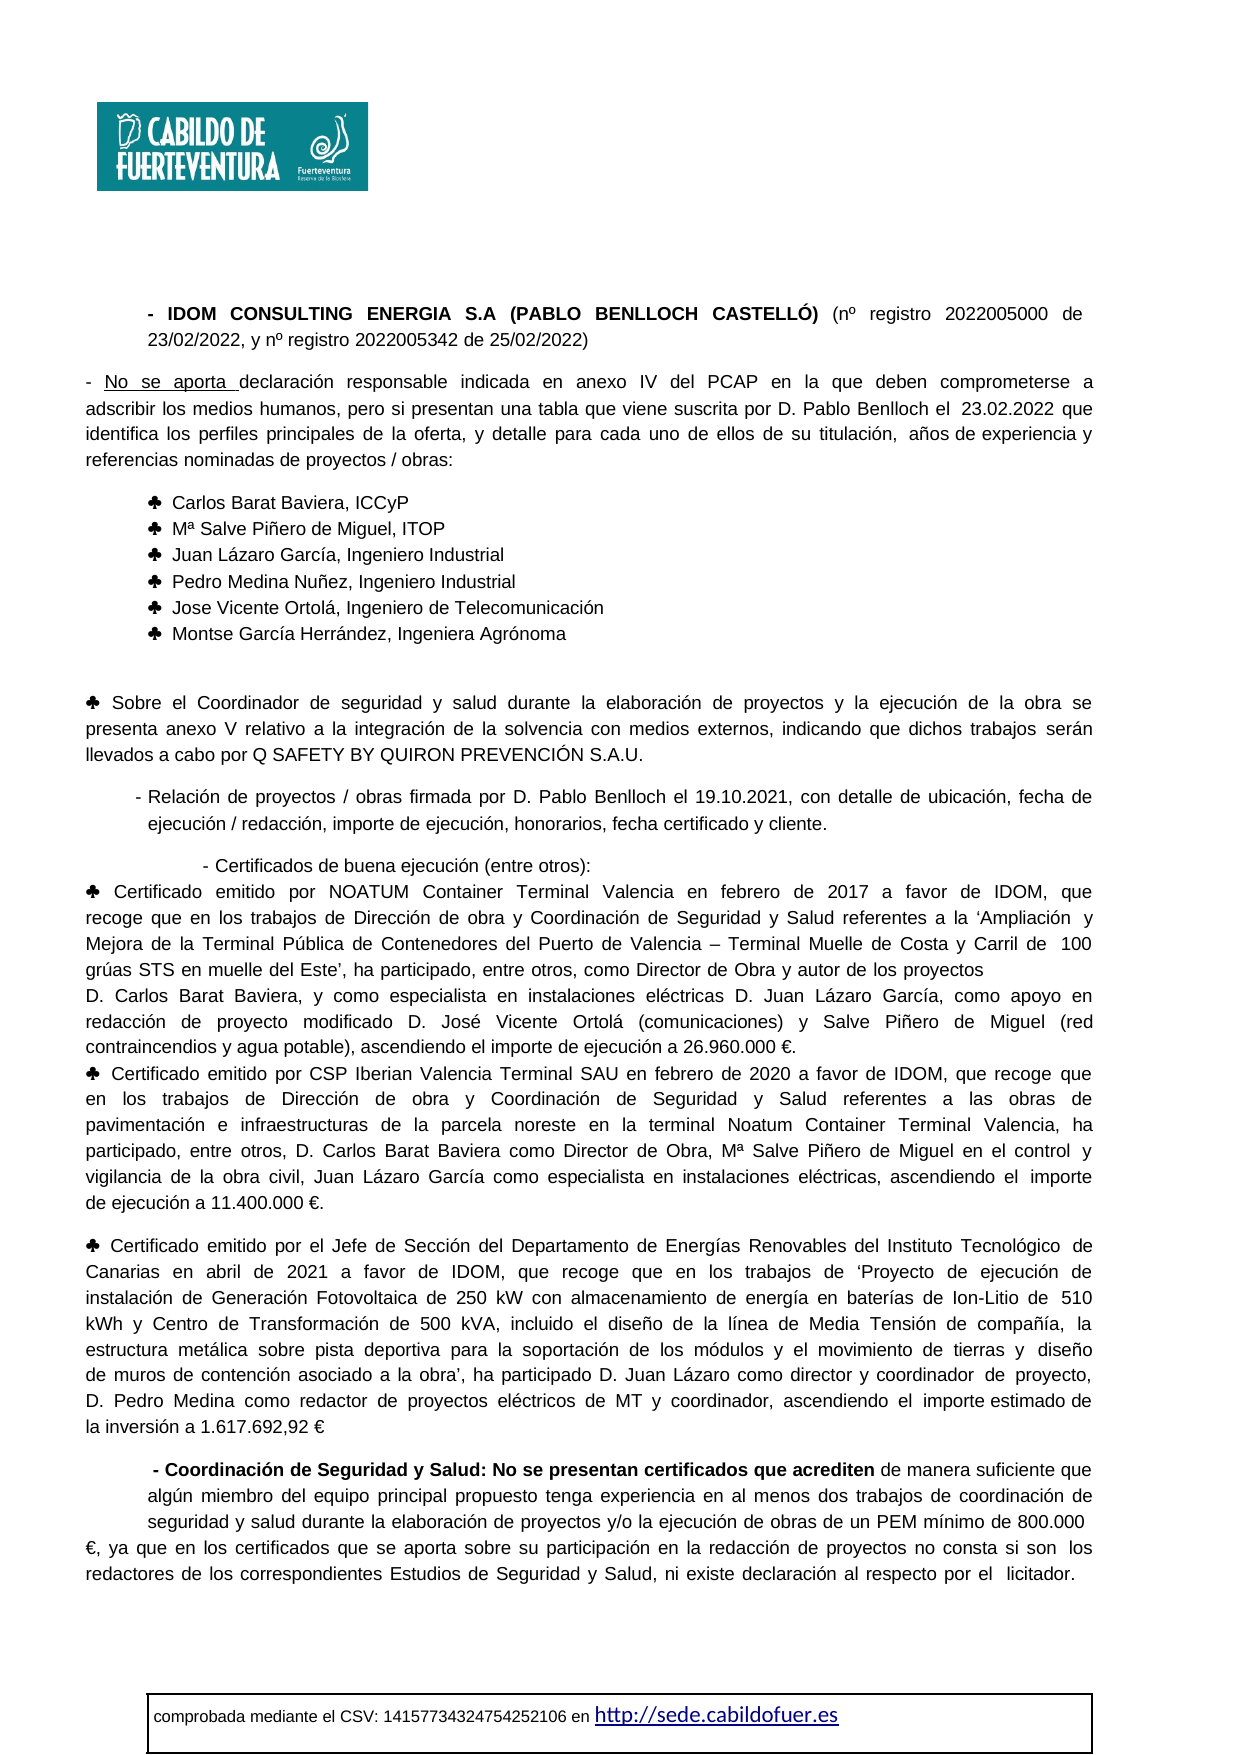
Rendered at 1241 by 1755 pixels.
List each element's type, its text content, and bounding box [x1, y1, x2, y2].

text - IDOM CONSULTING ENERGIA S.A (PABLO BENLLOCH CASTELLÓ) (nº registro 2022005000 de [147, 303, 1107, 324]
text Pedro Medina Nuñez, Ingeniero Industrial [147, 571, 1107, 592]
text Certificado emitido por el Jefe de Sección del Departamento de Energías Renovables del Instituto Tecnológico de Canarias en abril de 2021 a favor de IDOM, que recoge que en los trabajos de ‘Proyecto de ejecución de instalación de Generación Fotovoltaica de 250 kW con almacenamiento de energía en baterías de Ion-Litio de 510 kWh y Centro de Transformación de 500 kVA, incluido el diseño de la línea de Media Tensión de compañía, la estructura metálica sobre pista deportiva para la soportación de los módulos y el movimiento de tierras y diseño de muros de contención asociado a la obra’, ha participado D. Juan Lázaro como director y coordinador de proyecto, D. Pedro Medina como redactor de proyectos eléctricos de MT y coordinador, ascendiendo el importe estimado de la inversión a 1.617.692,92 € [85, 1234, 1093, 1438]
list Relación de proyectos / obras firmada por D. Pablo Benlloch el 19.10.2021, con detalle de ubicación, fecha de ejecución / redacción, importe de ejecución, honorarios, fecha certificado y cliente. [135, 786, 1093, 834]
text Montse García Herrández, Ingeniera Agrónoma [147, 623, 1107, 645]
text D. Carlos Barat Baviera, y como especialista en instalaciones eléctricas D. Juan Lázaro García, como apoyo en redacción de proyecto modificado D. José Vicente Ortolá (comunicaciones) y Salve Piñero de Miguel (red contraincendios y agua potable), ascendiendo el importe de ejecución a 26.960.000 €. [85, 984, 1093, 1058]
list Certificados de buena ejecución (entre otros): [202, 855, 1107, 876]
text Mª Salve Piñero de Miguel, ITOP [147, 518, 1107, 540]
text €, ya que en los certificados que se aporta sobre su participación en la redacción de proyectos no consta si son los redactores de los correspondientes Estudios de Seguridad y Salud, ni existe declaración al respecto por el licitador. [85, 1537, 1093, 1584]
text Sobre el Coordinador de seguridad y salud durante la elaboración de proyectos y la ejecución de la obra se presenta anexo V relativo a la integración de la solvencia con medios externos, indicando que dichos trabajos serán llevados a cabo por Q SAFETY BY QUIRON PREVENCIÓN S.A.U. [85, 692, 1093, 765]
text Certificado emitido por NOATUM Container Terminal Valencia en febrero de 2017 a favor de IDOM, que recoge que en los trabajos de Dirección de obra y Coordinación de Seguridad y Salud referentes a la ‘Ampliación y Mejora de la Terminal Pública de Contenedores del Puerto de Valencia – Terminal Muelle de Costa y Carril de 100 grúas STS en muelle del Este’, ha participado, entre otros, como Director de Obra y autor de los proyectos [85, 881, 1093, 980]
text - Coordinación de Seguridad y Salud: No se presentan certificados que acrediten de manera suficiente que algún miembro del equipo principal propuesto tenga experiencia en al menos dos trabajos de coordinación de seguridad y salud durante la elaboración de proyectos y/o la ejecución de obras de un PEM mínimo de 800.000 [147, 1459, 1093, 1532]
text Jose Vicente Ortolá, Ingeniero de Telecomunicación [147, 597, 1107, 618]
text Certificado emitido por CSP Iberian Valencia Terminal SAU en febrero de 2020 a favor de IDOM, que recoge que en los trabajos de Dirección de obra y Coordinación de Seguridad y Salud referentes a las obras de pavimentación e infraestructuras de la parcela noreste en la terminal Noatum Container Terminal Valencia, ha participado, entre otros, D. Carlos Barat Baviera como Director de Obra, Mª Salve Piñero de Miguel en el control y vigilancia de la obra civil, Juan Lázaro García como especialista en instalaciones eléctricas, ascendiendo el importe de ejecución a 11.400.000 €. [85, 1062, 1093, 1213]
text - No se aporta declaración responsable indicada en anexo IV del PCAP en la que deben comprometerse a adscribir los medios humanos, pero si presentan una tabla que viene suscrita por D. Pablo Benlloch el 23.02.2022 que identifica los perfiles principales de la oferta, y detalle para cada uno de ellos de su titulación, años de experiencia y referencias nominadas de proyectos / obras: [85, 371, 1093, 471]
text Juan Lázaro García, Ingeniero Industrial [147, 544, 1107, 566]
text Carlos Barat Baviera, ICCyP [147, 492, 1107, 513]
text 23/02/2022, y nº registro 2022005342 de 25/02/2022) [147, 329, 1107, 350]
